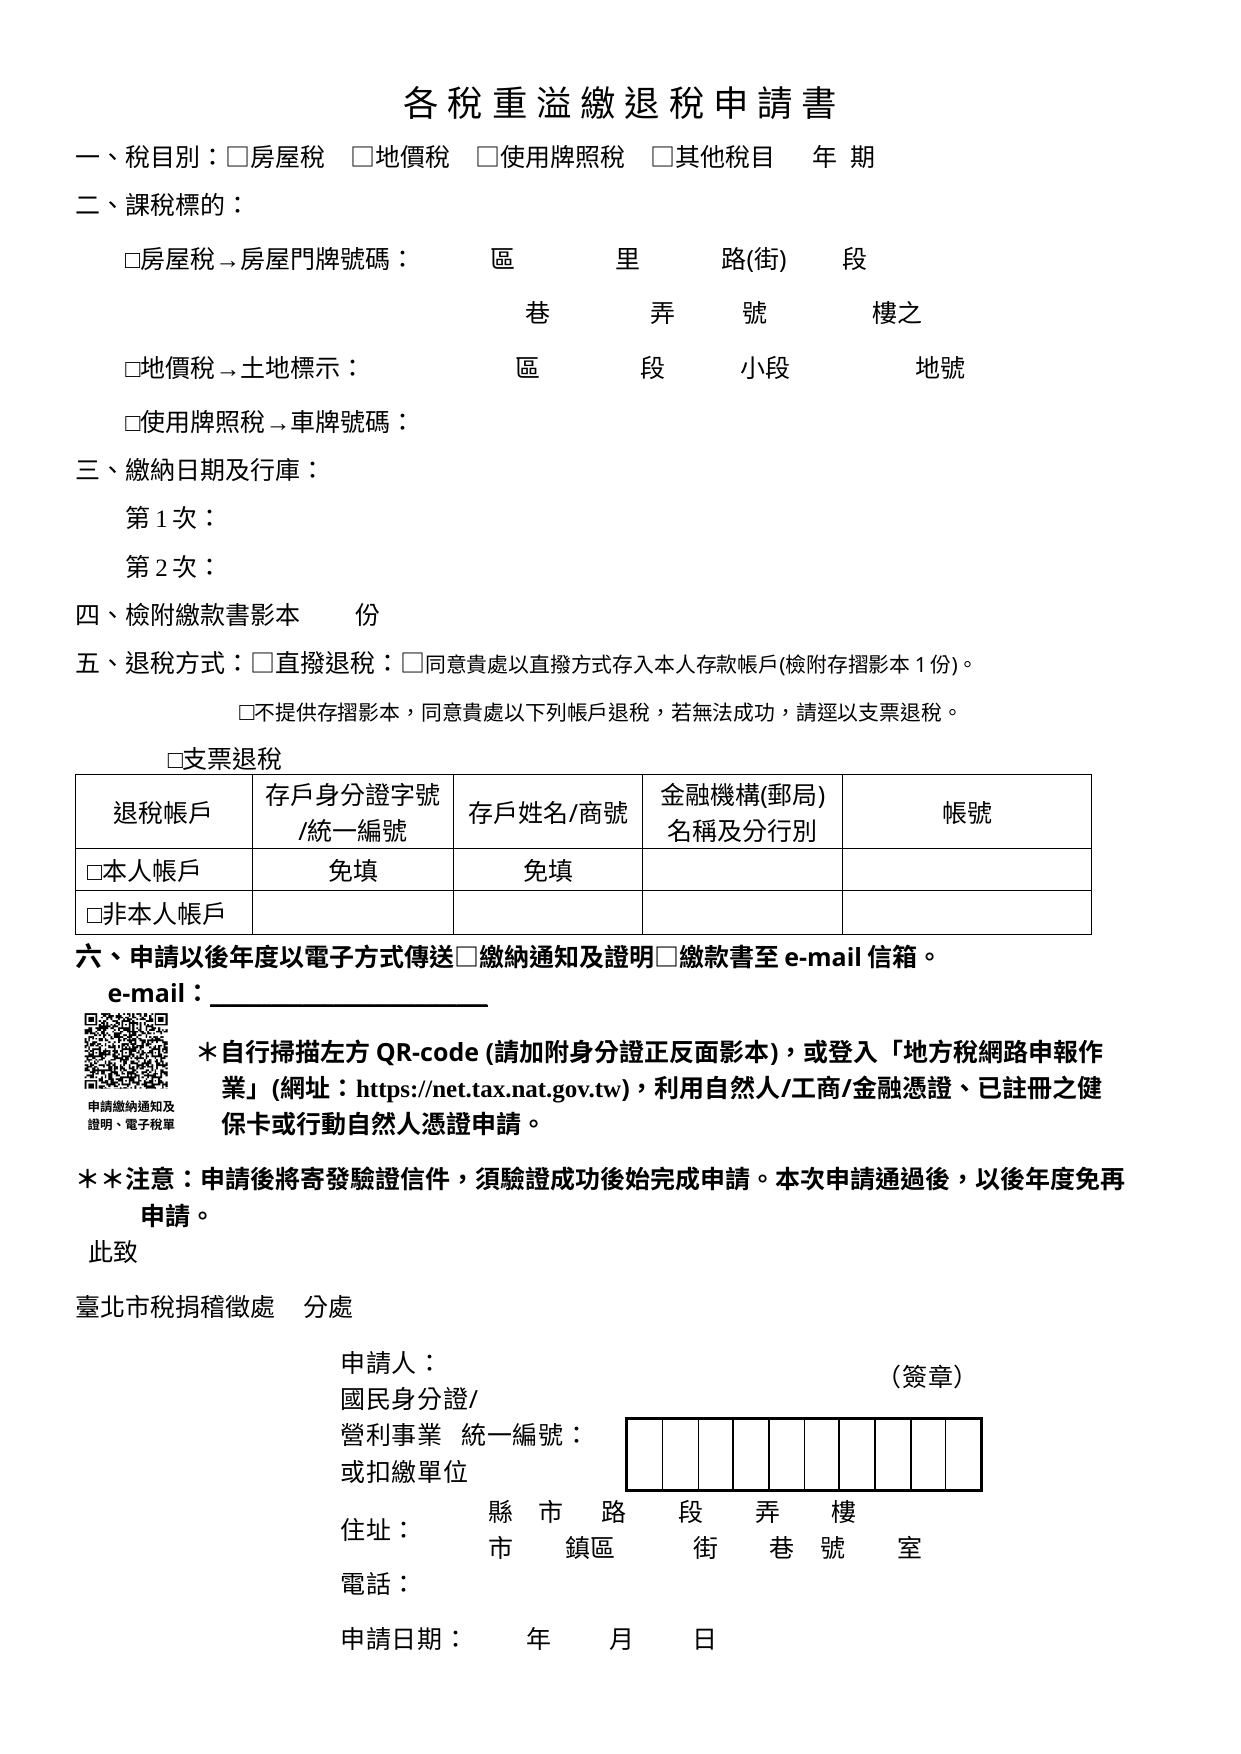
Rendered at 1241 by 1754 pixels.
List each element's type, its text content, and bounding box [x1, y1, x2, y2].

table_cell [454, 891, 642, 933]
table_cell 免填 [454, 849, 642, 890]
table_cell [770, 1420, 804, 1489]
table_cell [946, 1420, 980, 1489]
text 巷 弄 號 樓之 [525, 299, 1165, 329]
table_header 存戶姓名/商號 [454, 775, 642, 848]
table_cell □非本人帳戶 [76, 891, 252, 933]
text 三、繳納日期及行庫： [75, 456, 1165, 486]
table_cell 電話： 申請日期： 年 月 日 [338, 1565, 981, 1656]
table_cell [699, 1420, 732, 1489]
text □支票退稅 [56, 745, 1165, 774]
table_cell [840, 1420, 874, 1489]
table_cell [643, 849, 842, 890]
text 此致 [75, 1232, 1165, 1268]
table_cell [876, 1420, 910, 1489]
table_header 存戶身分證字號 /統一編號 [253, 775, 453, 848]
text □使用牌照稅→車牌號碼： [75, 408, 1165, 437]
text 臺北市稅捐稽徵處 分處 [75, 1287, 1165, 1323]
table_header 退稅帳戶 [76, 775, 252, 848]
table_cell [643, 891, 842, 933]
table_cell 縣 市 路 段 弄 樓 市 鎮區 街 巷 號 室 [485, 1489, 981, 1565]
text 第1次： [75, 504, 1165, 534]
table_cell [663, 1420, 698, 1489]
table_cell [805, 1420, 838, 1489]
text □房屋稅→房屋門牌號碼： 區 里 路(街) 段 [75, 245, 1165, 274]
table_header 帳號 [843, 775, 1091, 848]
text □不提供存摺影本，同意貴處以下列帳戶退稅，若無法成功，請逕以支票退稅。 [56, 697, 1165, 726]
table_cell [843, 891, 1091, 933]
table_header （簽章） [626, 1324, 981, 1417]
text 六、申請以後年度以電子方式傳送□繳納通知及證明□繳款書至e-mail信箱。 [75, 934, 1165, 974]
table_cell [912, 1420, 945, 1489]
table_cell [843, 849, 1091, 890]
table_cell 住址： [338, 1489, 485, 1565]
table_cell [253, 891, 453, 933]
text 四、檢附繳款書影本 份 [75, 601, 1165, 630]
text e-mail：___________________________ [75, 974, 1165, 1010]
table_cell [628, 1420, 662, 1489]
text ＊＊注意：申請後將寄發驗證信件，須驗證成功後始完成申請。本次申請通過後，以後年度免再 [75, 1160, 1165, 1196]
text 一、稅目別：□房屋稅 □地價稅 □使用牌照稅 □其他稅目 年 期 [75, 142, 1165, 172]
table_cell [734, 1420, 768, 1489]
text 第2次： [75, 552, 1165, 582]
text 各 稅 重 溢 繳 退 稅 申 請 書 [75, 75, 1165, 126]
text 申請繳納通知及證明、電子稅單 [87, 1097, 178, 1132]
table_cell 免填 [253, 849, 453, 890]
table_header 金融機構(郵局) 名稱及分行別 [643, 775, 842, 848]
text 申請。 [75, 1196, 1165, 1232]
text ＊自行掃描左方QR-code (請加附身分證正反面影本)，或登入「地方稅網路申報作業」(網址：https://net.tax.nat.gov.tw)，利用自然人/工商/金融憑證、已註冊之健保卡或行動自然人憑證申請。 [195, 1032, 1104, 1137]
table_header 申請人： 國民身分證/ 營利事業 統一編號： 或扣繳單位 [338, 1324, 626, 1489]
table_cell □本人帳戶 [76, 849, 252, 890]
text □地價稅→土地標示： 區 段 小段 地號 [75, 354, 1165, 383]
text 五、退稅方式：□直撥退稅：□同意貴處以直撥方式存入本人存款帳戶(檢附存摺影本1份)。 [75, 649, 1165, 678]
text 二、課稅標的： [75, 191, 1165, 220]
